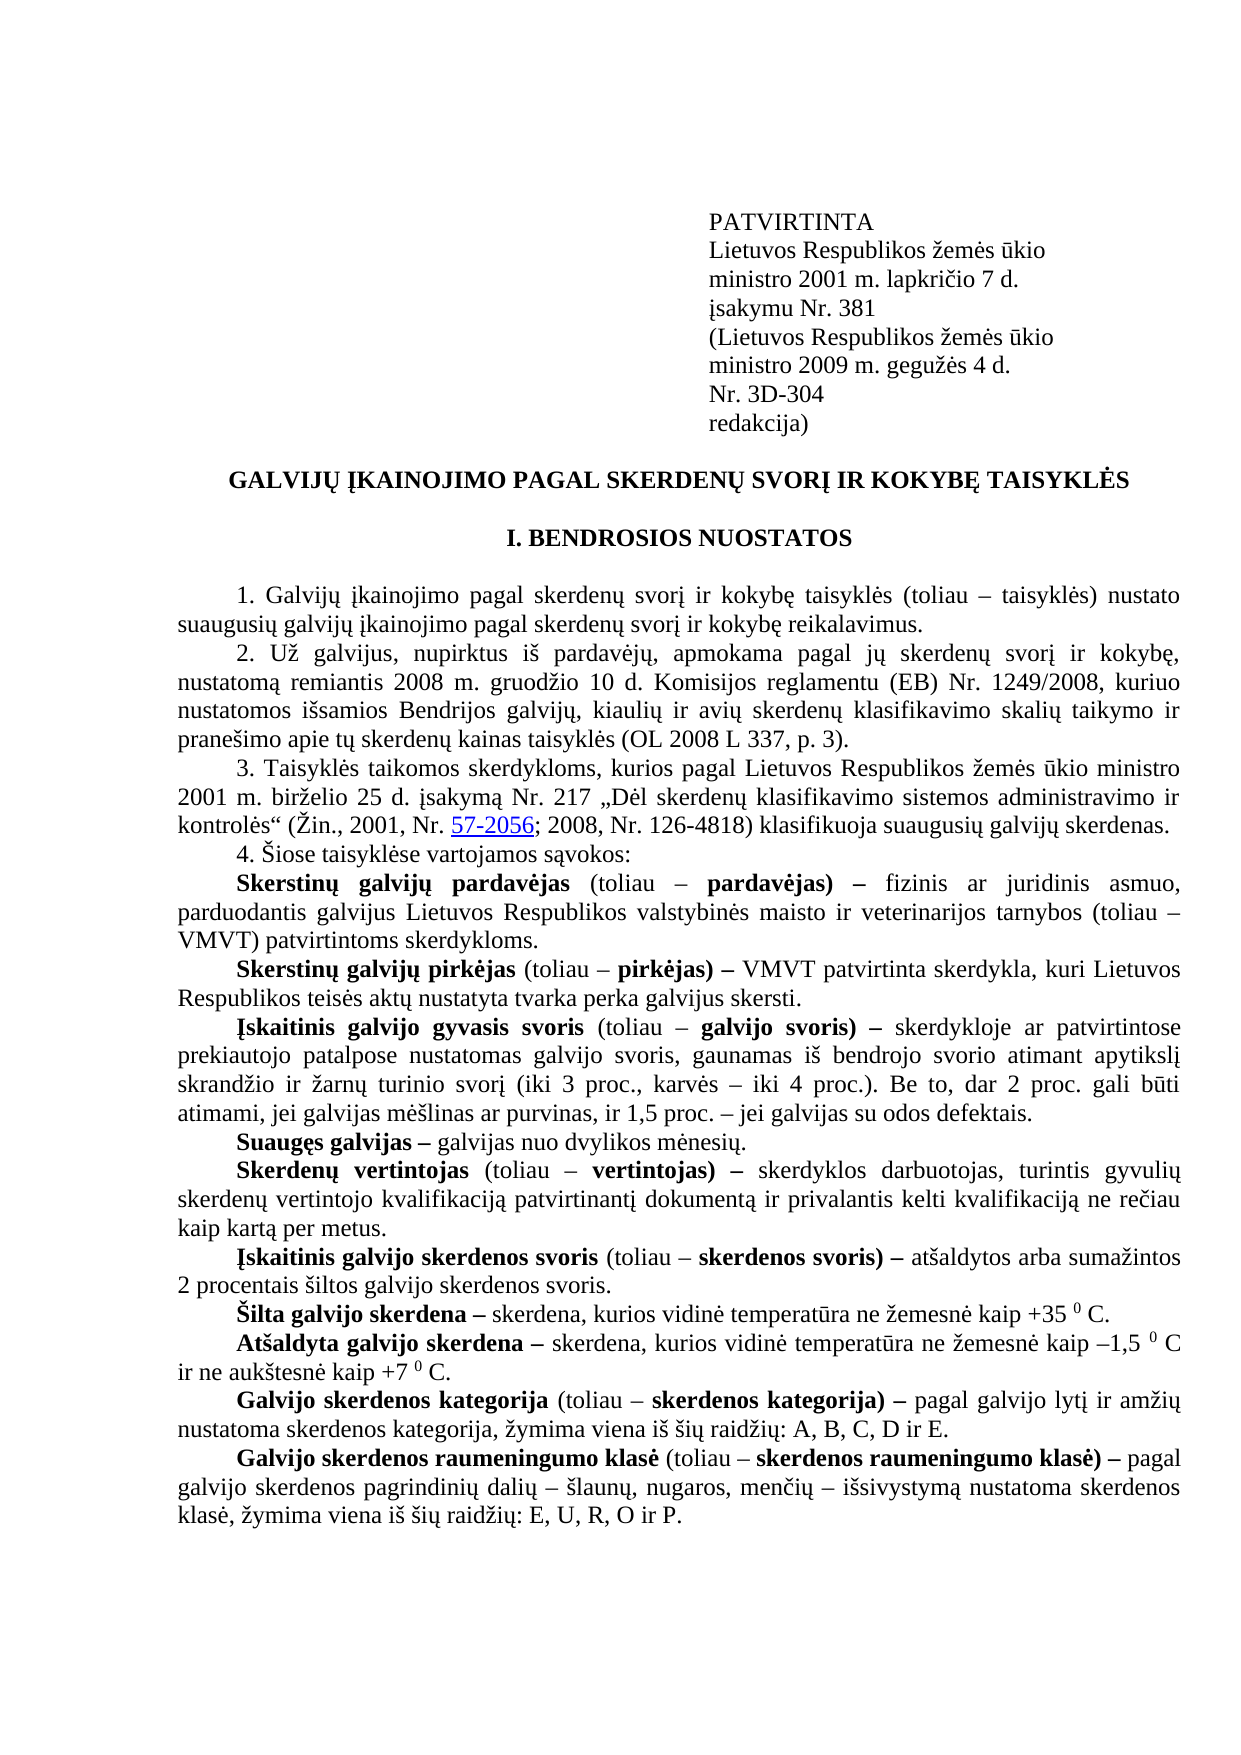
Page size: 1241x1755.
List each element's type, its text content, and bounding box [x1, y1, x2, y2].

text GALVIJŲ ĮKAINOJIMO PAGAL SKERDENŲ SVORĮ IR KOKYBĘ TAISYKLĖS [177, 465, 1181, 494]
text Atšaldyta galvijo skerdena – skerdena, kurios vidinė temperatūra ne žemesnė kaip –1,5 0 C ir ne aukštesnė kaip +7 0 C. [177, 1328, 1181, 1385]
text (Lietuvos Respublikos žemės ūkio [177, 322, 1181, 350]
text Galvijo skerdenos raumeningumo klasė (toliau – skerdenos raumeningumo klasė) – pagal galvijo skerdenos pagrindinių dalių – šlaunų, nugaros, menčių – išsivystymą nustatoma skerdenos klasė, žymima viena iš šių raidžių: E, U, R, O ir P. [177, 1443, 1181, 1529]
text ministro 2001 m. lapkričio 7 d. [177, 264, 1181, 293]
text Skerdenų vertintojas (toliau – vertintojas) – skerdyklos darbuotojas, turintis gyvulių skerdenų vertintojo kvalifikaciją patvirtinantį dokumentą ir privalantis kelti kvalifikaciją ne rečiau kaip kartą per metus. [177, 1155, 1181, 1242]
text Šilta galvijo skerdena – skerdena, kurios vidinė temperatūra ne žemesnė kaip +35 0 C. [177, 1299, 1181, 1328]
text ministro 2009 m. gegužės 4 d. [177, 350, 1181, 379]
text 1. Galvijų įkainojimo pagal skerdenų svorį ir kokybę taisyklės (toliau – taisyklės) nustato suaugusių galvijų įkainojimo pagal skerdenų svorį ir kokybę reikalavimus. [177, 580, 1181, 638]
text redakcija) [177, 408, 1181, 437]
text Įskaitinis galvijo gyvasis svoris (toliau – galvijo svoris) – skerdykloje ar patvirtintose prekiautojo patalpose nustatomas galvijo svoris, gaunamas iš bendrojo svorio atimant apytikslį skrandžio ir žarnų turinio svorį (iki 3 proc., karvės – iki 4 proc.). Be to, dar 2 proc. gali būti atimami, jei galvijas mėšlinas ar purvinas, ir 1,5 proc. – jei galvijas su odos defektais. [177, 1012, 1181, 1127]
text 4. Šiose taisyklėse vartojamos sąvokos: [177, 839, 1181, 868]
text įsakymu Nr. 381 [177, 293, 1181, 322]
text Lietuvos Respublikos žemės ūkio [177, 235, 1181, 264]
text 2. Už galvijus, nupirktus iš pardavėjų, apmokama pagal jų skerdenų svorį ir kokybę, nustatomą remiantis 2008 m. gruodžio 10 d. Komisijos reglamentu (EB) Nr. 1249/2008, kuriuo nustatomos išsamios Bendrijos galvijų, kiaulių ir avių skerdenų klasifikavimo skalių taikymo ir pranešimo apie tų skerdenų kainas taisyklės (OL 2008 L 337, p. 3). [177, 638, 1181, 753]
text Galvijo skerdenos kategorija (toliau – skerdenos kategorija) – pagal galvijo lytį ir amžių nustatoma skerdenos kategorija, žymima viena iš šių raidžių: A, B, C, D ir E. [177, 1385, 1181, 1443]
text I. BENDROSIOS NUOSTATOS [177, 523, 1181, 552]
text Skerstinų galvijų pardavėjas (toliau – pardavėjas) – fizinis ar juridinis asmuo, parduodantis galvijus Lietuvos Respublikos valstybinės maisto ir veterinarijos tarnybos (toliau – VMVT) patvirtintoms skerdykloms. [177, 868, 1181, 954]
text PATVIRTINTA [177, 207, 1181, 235]
text Nr. 3D-304 [177, 379, 1181, 408]
text 3. Taisyklės taikomos skerdykloms, kurios pagal Lietuvos Respublikos žemės ūkio ministro 2001 m. birželio 25 d. įsakymą Nr. 217 „Dėl skerdenų klasifikavimo sistemos administravimo ir kontrolės“ (Žin., 2001, Nr. 57-2056; 2008, Nr. 126-4818) klasifikuoja suaugusių galvijų skerdenas. [177, 753, 1181, 839]
text Suaugęs galvijas – galvijas nuo dvylikos mėnesių. [177, 1127, 1181, 1155]
text Skerstinų galvijų pirkėjas (toliau – pirkėjas) – VMVT patvirtinta skerdykla, kuri Lietuvos Respublikos teisės aktų nustatyta tvarka perka galvijus skersti. [177, 954, 1181, 1012]
text Įskaitinis galvijo skerdenos svoris (toliau – skerdenos svoris) – atšaldytos arba sumažintos 2 procentais šiltos galvijo skerdenos svoris. [177, 1242, 1181, 1299]
